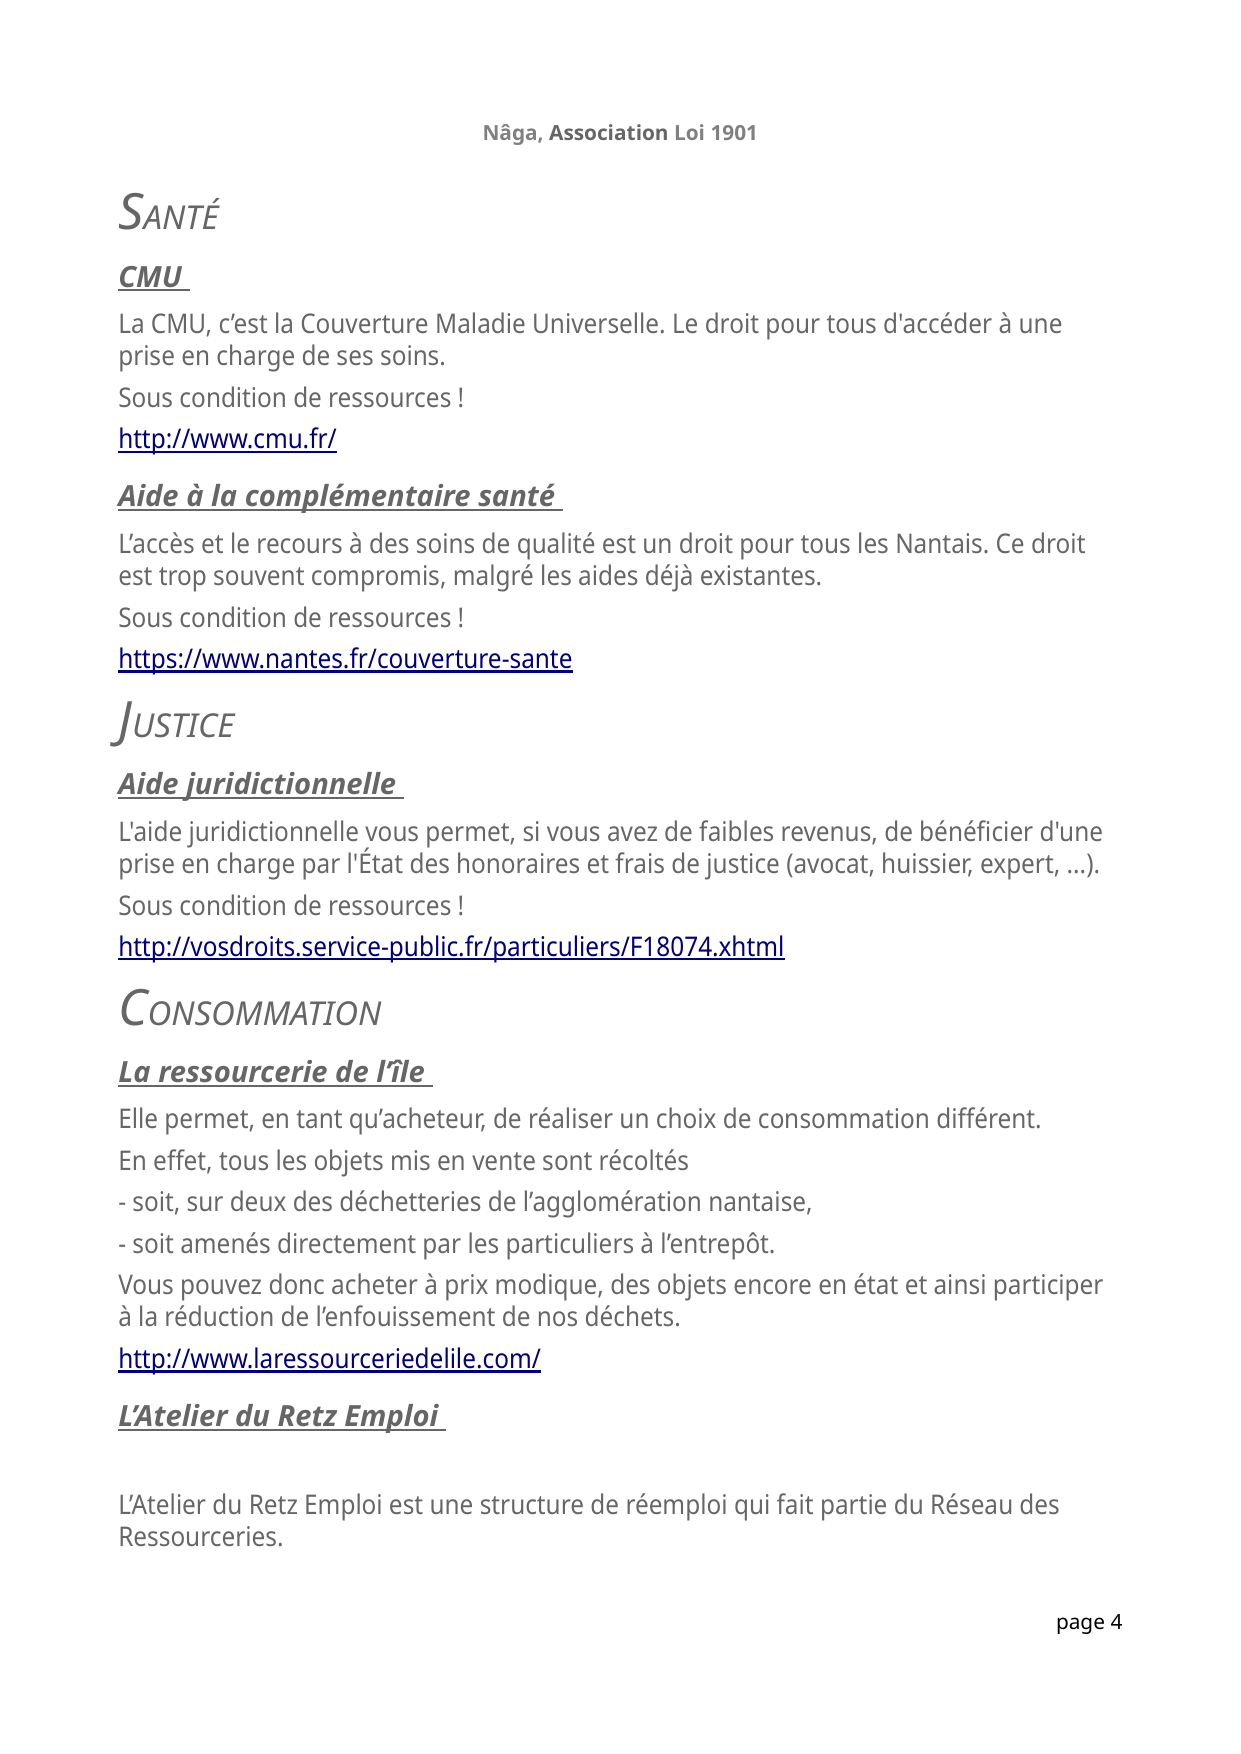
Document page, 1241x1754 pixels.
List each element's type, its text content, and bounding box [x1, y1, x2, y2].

text La CMU, c’est la Couverture Maladie Universelle. Le droit pour tous d'accéder à une prise en charge de ses soins. [118, 307, 1122, 372]
text Vous pouvez donc acheter à prix modique, des objets encore en état et ainsi participer à la réduction de l’enfouissement de nos déchets. [118, 1268, 1122, 1333]
text https://www.nantes.fr/couverture-sante [118, 642, 1122, 675]
subtitle La ressourcerie de l’île [118, 1052, 1122, 1091]
text Sous condition de ressources ! [118, 381, 1122, 414]
text L’accès et le recours à des soins de qualité est un droit pour tous les Nantais. Ce droit est trop souvent compromis, malgré les aides déjà existantes. [118, 527, 1122, 592]
text L’Atelier du Retz Emploi est une structure de réemploi qui fait partie du Réseau des Ressourceries. [118, 1488, 1122, 1553]
subtitle L’Atelier du Retz Emploi [118, 1395, 1122, 1435]
text http://www.cmu.fr/ [118, 423, 1122, 455]
subtitle Santé [118, 176, 1122, 244]
text http://www.laressourceriedelile.com/ [118, 1342, 1122, 1375]
subtitle CMU [118, 256, 1122, 296]
text Sous condition de ressources ! [118, 889, 1122, 921]
text - soit amenés directement par les particuliers à l’entrepôt. [118, 1227, 1122, 1259]
text http://vosdroits.service-public.fr/particuliers/F18074.xhtml [118, 930, 1122, 963]
subtitle Consommation [118, 972, 1122, 1040]
subtitle Aide juridictionnelle [118, 764, 1122, 803]
text - soit, sur deux des déchetteries de l’agglomération nantaise, [118, 1186, 1122, 1218]
text Sous condition de ressources ! [118, 601, 1122, 633]
subtitle Aide à la complémentaire santé [118, 476, 1122, 515]
text Elle permet, en tant qu’acheteur, de réaliser un choix de consommation différent. [118, 1103, 1122, 1136]
text L'aide juridictionnelle vous permet, si vous avez de faibles revenus, de bénéficier d'une prise en charge par l'État des honoraires et frais de justice (avocat, huissier, expert, ...). [118, 815, 1122, 880]
text En effet, tous les objets mis en vente sont récoltés [118, 1144, 1122, 1177]
subtitle Justice [118, 684, 1122, 752]
